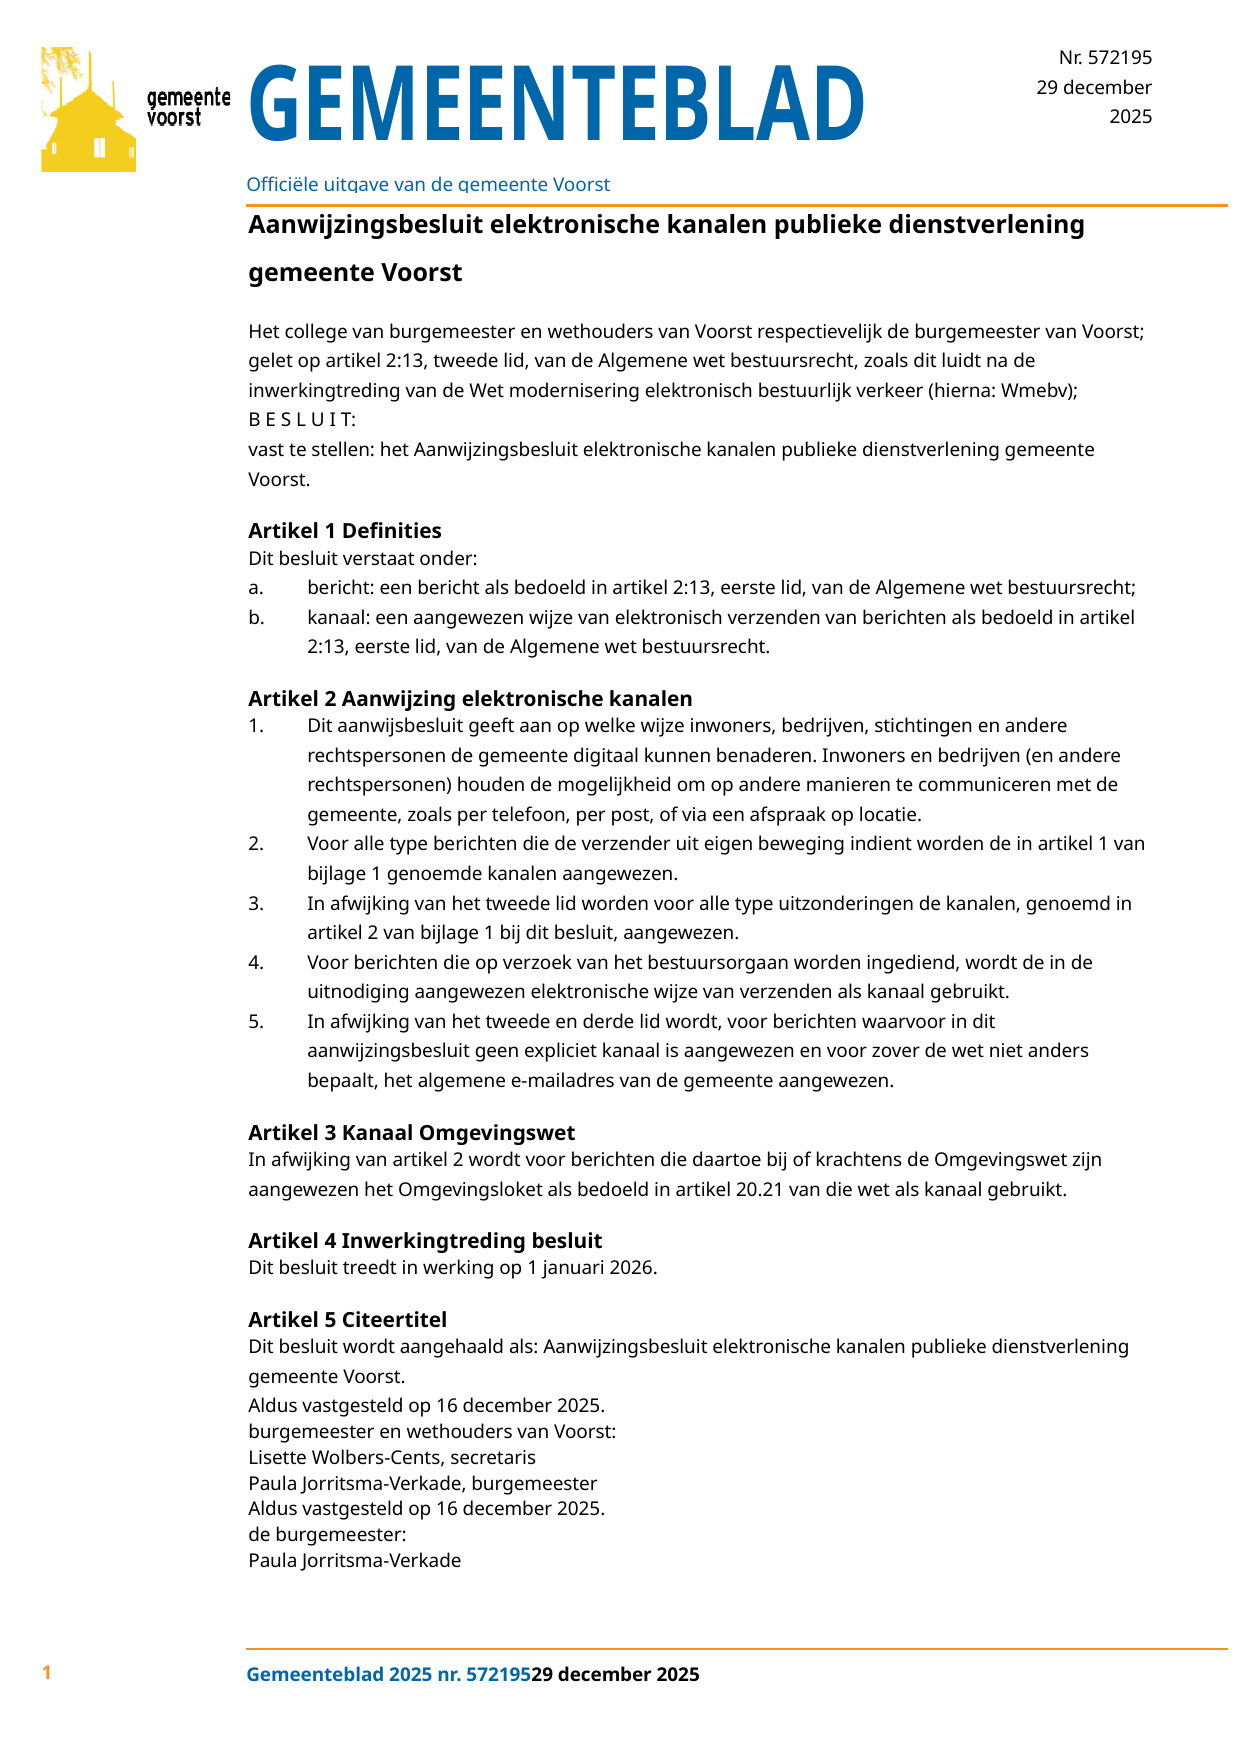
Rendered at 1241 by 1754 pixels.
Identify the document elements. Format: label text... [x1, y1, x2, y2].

list In afwijking van het tweede lid worden voor alle type uitzonderingen de kanalen, genoemd in artikel 2 van bijlage 1 bij dit besluit, aangewezen. [248, 890, 1152, 945]
text B E S L U I T: [248, 407, 1152, 432]
text Aldus vastgesteld op 16 december 2025. [248, 1496, 1152, 1521]
list Dit aanwijsbesluit geeft aan op welke wijze inwoners, bedrijven, stichtingen en andere rechtspersonen de gemeente digitaal kunnen benaderen. Inwoners en bedrijven (en andere rechtspersonen) houden de mogelijkheid om op andere manieren te communiceren met de gemeente, zoals per telefoon, per post, of via een afspraak op locatie. [248, 712, 1152, 827]
text de burgemeester: [248, 1521, 1152, 1547]
text Artikel 3 Kanaal Omgevingswet [248, 1118, 1152, 1146]
text Paula Jorritsma-Verkade, burgemeester [248, 1470, 1152, 1496]
list In afwijking van het tweede en derde lid wordt, voor berichten waarvoor in dit aanwijzingsbesluit geen expliciet kanaal is aangewezen en voor zover de wet niet anders bepaalt, het algemene e-mailadres van de gemeente aangewezen. [248, 1008, 1152, 1093]
text Artikel 5 Citeertitel [248, 1305, 1152, 1333]
list Voor berichten die op verzoek van het bestuursorgaan worden ingediend, wordt de in de uitnodiging aangewezen elektronische wijze van verzenden als kanaal gebruikt. [248, 949, 1152, 1004]
text Artikel 2 Aanwijzing elektronische kanalen [248, 684, 1152, 712]
text In afwijking van artikel 2 wordt voor berichten die daartoe bij of krachtens de Omgevingswet zijn aangewezen het Omgevingsloket als bedoeld in artikel 20.21 van die wet als kanaal gebruikt. [248, 1146, 1152, 1201]
list bericht: een bericht als bedoeld in artikel 2:13, eerste lid, van de Algemene wet bestuursrecht; [248, 574, 1152, 600]
text Lisette Wolbers-Cents, secretaris [248, 1444, 1152, 1470]
text gelet op artikel 2:13, tweede lid, van de Algemene wet bestuursrecht, zoals dit luidt na de inwerkingtreding van de Wet modernisering elektronisch bestuurlijk verkeer (hierna: Wmebv); [248, 347, 1152, 403]
text vast te stellen: het Aanwijzingsbesluit elektronische kanalen publieke dienstverlening gemeente Voorst. [248, 436, 1152, 492]
list kanaal: een aangewezen wijze van elektronisch verzenden van berichten als bedoeld in artikel 2:13, eerste lid, van de Algemene wet bestuursrecht. [248, 604, 1152, 659]
text Dit besluit verstaat onder: [248, 545, 1152, 570]
text Aanwijzingsbesluit elektronische kanalen publieke dienstverlening gemeente Voorst [248, 207, 1152, 288]
text Paula Jorritsma-Verkade [248, 1547, 1152, 1573]
text Artikel 1 Definities [248, 516, 1152, 545]
list Voor alle type berichten die de verzender uit eigen beweging indient worden de in artikel 1 van bijlage 1 genoemde kanalen aangewezen. [248, 831, 1152, 886]
text Dit besluit wordt aangehaald als: Aanwijzingsbesluit elektronische kanalen publieke dienstverlening gemeente Voorst. [248, 1333, 1152, 1389]
picture [41, 47, 231, 172]
text Het college van burgemeester en wethouders van Voorst respectievelijk de burgemeester van Voorst; [248, 318, 1152, 344]
text Aldus vastgesteld op 16 december 2025. [248, 1393, 1152, 1418]
text burgemeester en wethouders van Voorst: [248, 1418, 1152, 1444]
text Dit besluit treedt in werking op 1 januari 2026. [248, 1254, 1152, 1280]
text Artikel 4 Inwerkingtreding besluit [248, 1226, 1152, 1254]
